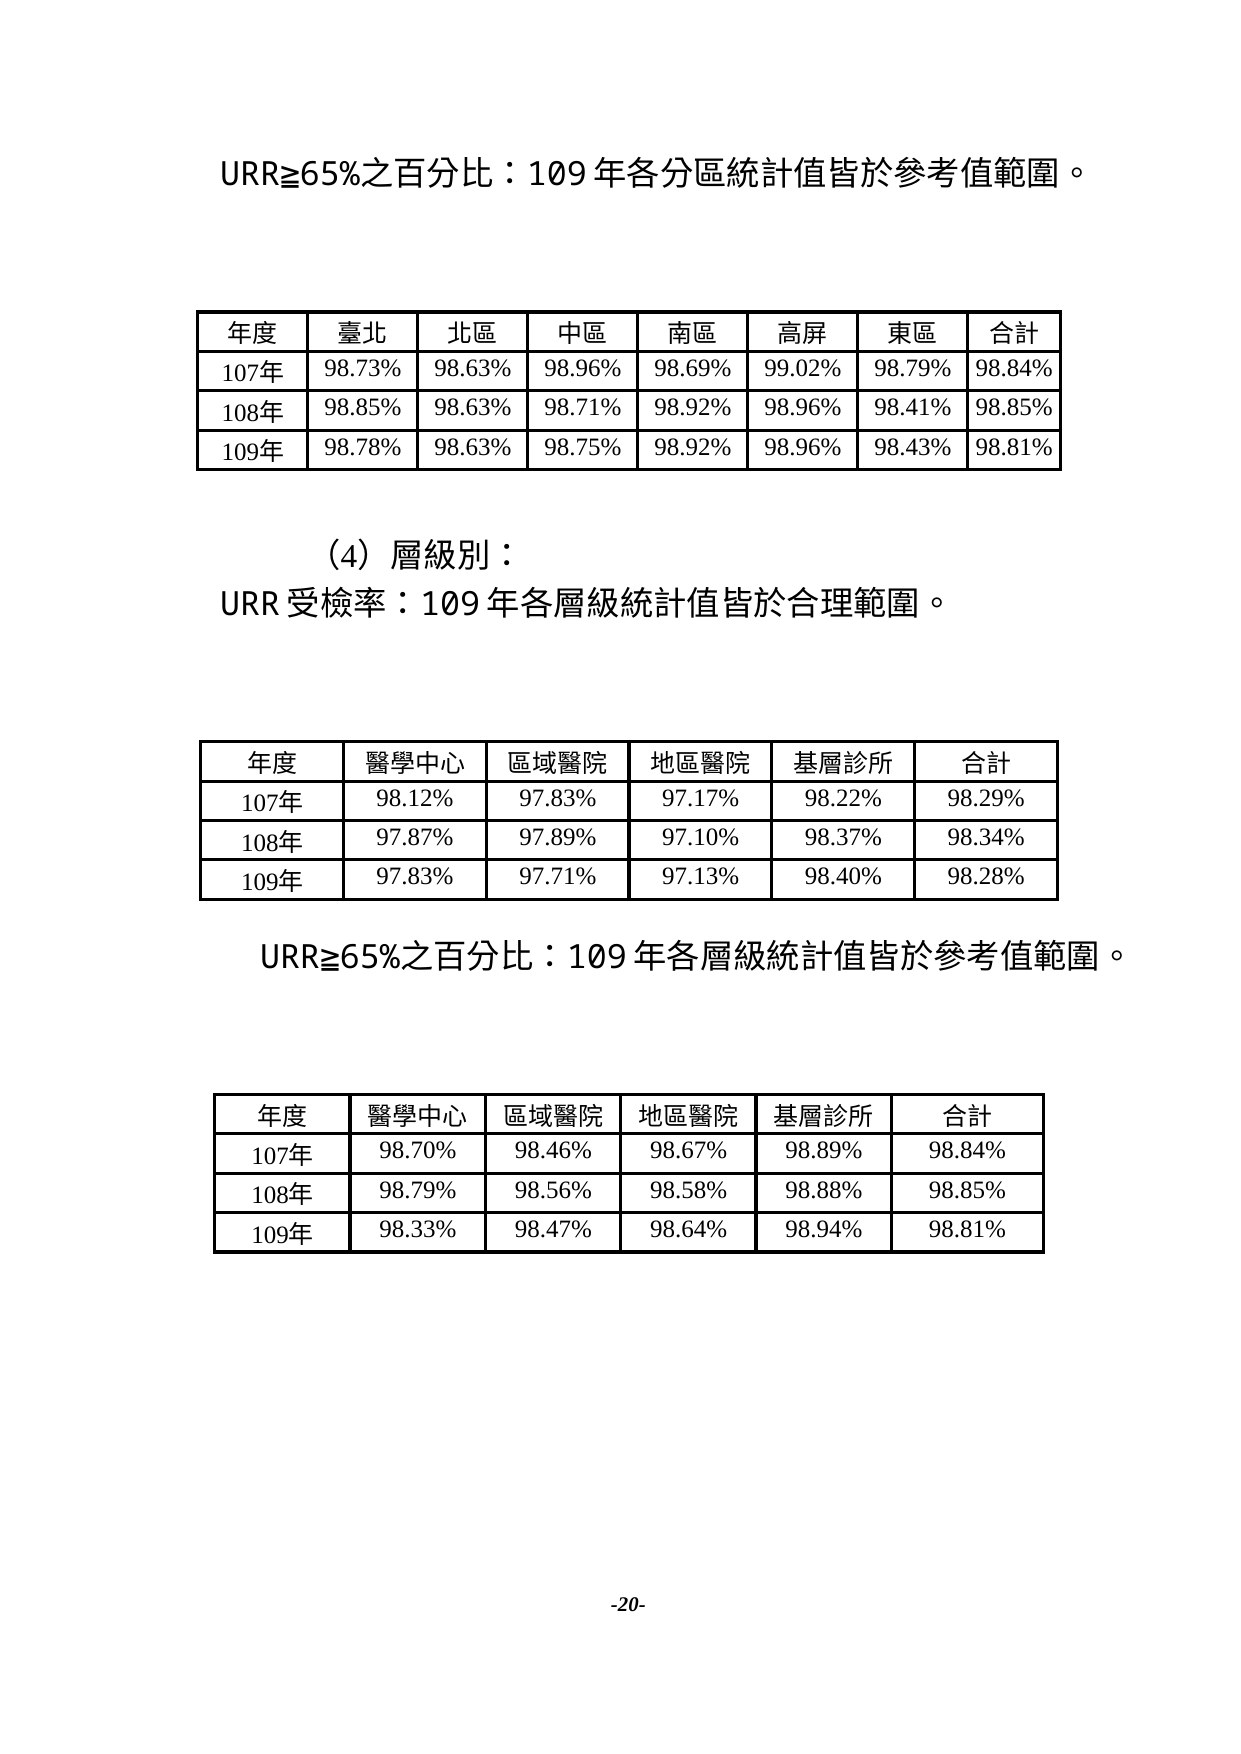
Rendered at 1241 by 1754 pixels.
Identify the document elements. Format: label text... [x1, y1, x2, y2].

table_cell 98.85% [969, 392, 1059, 428]
table_cell 98.41% [859, 392, 966, 428]
table_cell 98.40% [773, 861, 913, 898]
table_header 合計 [893, 1096, 1042, 1132]
table_cell 97.87% [345, 822, 485, 858]
table_cell 108年 [199, 392, 306, 428]
table_cell 98.29% [916, 783, 1056, 819]
table_cell 109年 [199, 432, 306, 468]
table_cell 98.33% [352, 1214, 484, 1250]
table_cell 98.96% [749, 432, 856, 468]
table_cell 97.10% [631, 822, 770, 858]
table_header 東區 [859, 314, 966, 350]
table_cell 98.12% [345, 783, 485, 819]
list 層級別： [307, 528, 1122, 577]
table_cell 98.79% [352, 1175, 484, 1211]
text URR受檢率：109年各層級統計值皆於合理範圍。 [220, 577, 1111, 625]
table_cell 98.75% [529, 432, 636, 468]
table_cell 98.64% [622, 1214, 754, 1250]
table_cell 98.67% [622, 1135, 754, 1172]
table_cell 98.28% [916, 861, 1056, 898]
table_cell 108年 [216, 1175, 348, 1211]
table_cell 98.63% [419, 353, 526, 389]
table_cell 98.70% [352, 1135, 484, 1172]
table_header 合計 [969, 314, 1059, 350]
table_header 地區醫院 [622, 1096, 754, 1132]
table_cell 98.92% [639, 392, 746, 428]
table_cell 98.58% [622, 1175, 754, 1211]
table_cell 97.89% [488, 822, 627, 858]
table_cell 98.84% [893, 1135, 1042, 1172]
table_cell 98.81% [893, 1214, 1042, 1250]
table_header 醫學中心 [352, 1096, 484, 1132]
table_header 北區 [419, 314, 526, 350]
table_cell 97.71% [488, 861, 627, 898]
table_header 地區醫院 [631, 743, 770, 779]
table_cell 98.22% [773, 783, 913, 819]
table_cell 98.88% [758, 1175, 890, 1211]
table_cell 98.69% [639, 353, 746, 389]
table_cell 98.47% [487, 1214, 619, 1250]
table_cell 98.84% [969, 353, 1059, 389]
table_cell 98.79% [859, 353, 966, 389]
table_cell 107年 [202, 783, 342, 819]
table_header 基層診所 [773, 743, 913, 779]
table_cell 98.96% [749, 392, 856, 428]
table_cell 107年 [199, 353, 306, 389]
table_cell 97.83% [345, 861, 485, 898]
table_cell 109年 [202, 861, 342, 898]
table_header 年度 [199, 314, 306, 350]
table_cell 98.34% [916, 822, 1056, 858]
table_cell 98.85% [309, 392, 416, 428]
table_cell 109年 [216, 1214, 348, 1250]
table_cell 98.96% [529, 353, 636, 389]
text URR≧65%之百分比：109年各分區統計值皆於參考值範圍。 [220, 147, 1111, 195]
table_cell 98.78% [309, 432, 416, 468]
table_header 區域醫院 [488, 743, 627, 779]
table_header 年度 [216, 1096, 348, 1132]
table_cell 98.56% [487, 1175, 619, 1211]
table_header 中區 [529, 314, 636, 350]
table_cell 98.63% [419, 432, 526, 468]
table_header 區域醫院 [487, 1096, 619, 1132]
table_cell 99.02% [749, 353, 856, 389]
table_header 高屏 [749, 314, 856, 350]
table_cell 107年 [216, 1135, 348, 1172]
table_header 臺北 [309, 314, 416, 350]
table_cell 98.46% [487, 1135, 619, 1172]
table_cell 98.63% [419, 392, 526, 428]
table_cell 97.83% [488, 783, 627, 819]
table_cell 98.37% [773, 822, 913, 858]
table_cell 98.43% [859, 432, 966, 468]
table_cell 97.13% [631, 861, 770, 898]
table_header 年度 [202, 743, 342, 779]
table_cell 98.89% [758, 1135, 890, 1172]
table_cell 98.71% [529, 392, 636, 428]
table_cell 98.92% [639, 432, 746, 468]
table_cell 98.94% [758, 1214, 890, 1250]
table_header 南區 [639, 314, 746, 350]
table_cell 97.17% [631, 783, 770, 819]
table_cell 108年 [202, 822, 342, 858]
table_header 基層診所 [758, 1096, 890, 1132]
table_cell 98.73% [309, 353, 416, 389]
table_header 合計 [916, 743, 1056, 779]
table_header 醫學中心 [345, 743, 485, 779]
table_cell 98.85% [893, 1175, 1042, 1211]
text URR≧65%之百分比：109年各層級統計值皆於參考值範圍。 [220, 929, 1111, 978]
table_cell 98.81% [969, 432, 1059, 468]
